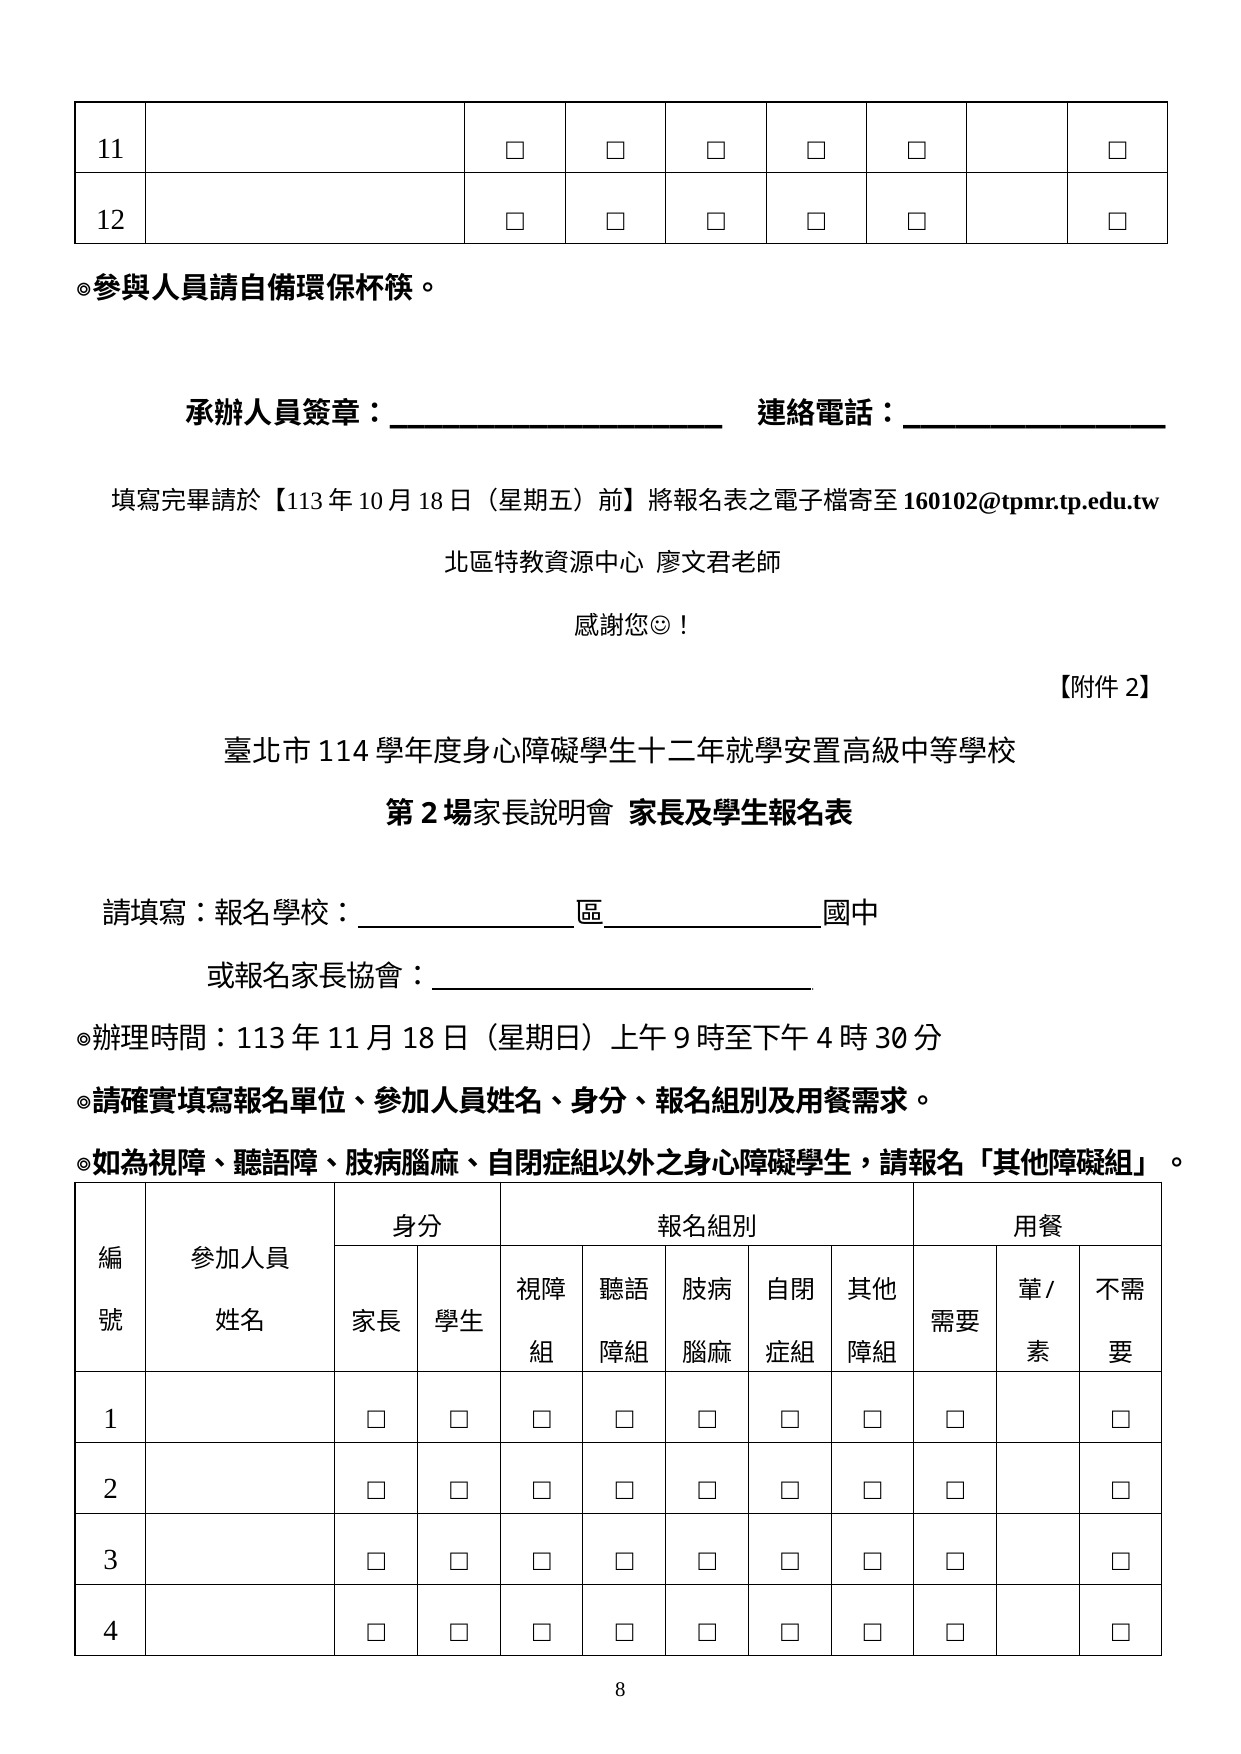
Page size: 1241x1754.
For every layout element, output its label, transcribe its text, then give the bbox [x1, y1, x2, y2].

table_cell □ [914, 1585, 996, 1654]
table_cell 4 [76, 1585, 145, 1654]
text 請填寫：報名學校： 區 國中 [102, 869, 1165, 932]
table_cell □ [418, 1372, 500, 1442]
table_cell □ [832, 1372, 913, 1442]
table_cell [997, 1514, 1079, 1584]
table_cell □ [1068, 103, 1167, 172]
text ◎參與人員請自備環保杯筷。 [75, 244, 1165, 307]
table_cell [146, 1585, 334, 1654]
table_cell □ [1080, 1585, 1161, 1654]
table_cell 1 [76, 1372, 145, 1442]
table_cell □ [832, 1585, 913, 1654]
table_cell [997, 1585, 1079, 1654]
table_cell 葷/素 [997, 1246, 1079, 1371]
table_cell □ [501, 1514, 582, 1584]
table_cell □ [583, 1514, 665, 1584]
table_cell [997, 1443, 1079, 1513]
table_cell □ [767, 173, 866, 243]
table_header 參加人員 姓名 [146, 1183, 334, 1371]
table_cell 學生 [418, 1246, 500, 1371]
table_cell [146, 173, 464, 243]
table_cell 12 [76, 173, 145, 243]
table_header 用餐 [914, 1183, 1161, 1245]
table_cell □ [1068, 173, 1167, 243]
table_cell □ [501, 1585, 582, 1654]
text 第2場家長說明會 家長及學生報名表 [75, 769, 1165, 832]
text 填寫完畢請於【113年10月18日（星期五）前】將報名表之電子檔寄至160102@tpmr.tp.edu.tw 北區特教資源中心 廖文君老師 [60, 457, 1165, 582]
text 感謝您！ [75, 582, 1165, 644]
table_cell [967, 173, 1067, 243]
table_cell [967, 103, 1067, 172]
table_cell 聽語障組 [583, 1246, 665, 1371]
text 【附件2】 [75, 644, 1165, 707]
table_cell [146, 1372, 334, 1442]
table_cell □ [335, 1443, 417, 1513]
table_cell □ [501, 1443, 582, 1513]
table_cell 2 [76, 1443, 145, 1513]
table_cell 家長 [335, 1246, 417, 1371]
table_header 身分 [335, 1183, 500, 1245]
table_cell 需要 [914, 1246, 996, 1371]
table_cell □ [335, 1585, 417, 1654]
table_cell □ [583, 1585, 665, 1654]
table_cell □ [666, 1443, 748, 1513]
table_cell □ [914, 1372, 996, 1442]
table_cell □ [1080, 1372, 1161, 1442]
table_cell □ [566, 173, 665, 243]
table_cell □ [1080, 1443, 1161, 1513]
table_cell 3 [76, 1514, 145, 1584]
table_cell □ [867, 173, 966, 243]
table_cell □ [832, 1514, 913, 1584]
table_cell 其他障組 [832, 1246, 913, 1371]
table_cell □ [501, 1372, 582, 1442]
table_cell □ [566, 103, 665, 172]
table_cell 不需要 [1080, 1246, 1161, 1371]
table_cell 自閉症組 [749, 1246, 831, 1371]
table_cell □ [418, 1443, 500, 1513]
text 承辦人員簽章：___________________ 連絡電話：_______________ [75, 369, 1165, 432]
table_cell □ [749, 1443, 831, 1513]
table_cell □ [418, 1514, 500, 1584]
table_cell □ [583, 1372, 665, 1442]
table_cell □ [867, 103, 966, 172]
text 或報名家長協會： [206, 932, 1165, 994]
table_cell □ [465, 173, 565, 243]
table_cell □ [418, 1585, 500, 1654]
text ◎辦理時間：113年11月18日（星期日）上午9時至下午4時30分 [75, 994, 1165, 1057]
table_cell □ [666, 1514, 748, 1584]
text ◎如為視障、聽語障、肢病腦麻、自閉症組以外之身心障礙學生，請報名「其他障礙組」。 [75, 1119, 1165, 1182]
table_cell □ [666, 1585, 748, 1654]
table_cell □ [1080, 1514, 1161, 1584]
table_cell [146, 1443, 334, 1513]
table_cell □ [749, 1585, 831, 1654]
table_cell □ [914, 1514, 996, 1584]
table_cell □ [666, 103, 766, 172]
table_cell □ [914, 1443, 996, 1513]
table_cell □ [583, 1443, 665, 1513]
text ◎請確實填寫報名單位、參加人員姓名、身分、報名組別及用餐需求。 [75, 1057, 1165, 1119]
table_cell [146, 103, 464, 172]
table_cell □ [767, 103, 866, 172]
table_cell □ [749, 1514, 831, 1584]
table_cell 11 [76, 103, 145, 172]
table_cell □ [666, 1372, 748, 1442]
table_cell □ [465, 103, 565, 172]
table_header 報名組別 [501, 1183, 913, 1245]
table_header 編號 [76, 1183, 145, 1371]
table_cell 視障組 [501, 1246, 582, 1371]
table_cell □ [749, 1372, 831, 1442]
table_cell [997, 1372, 1079, 1442]
table_cell □ [832, 1443, 913, 1513]
table_cell □ [335, 1514, 417, 1584]
table_cell □ [335, 1372, 417, 1442]
table_cell 肢病腦麻 [666, 1246, 748, 1371]
table_cell [146, 1514, 334, 1584]
text 臺北市114學年度身心障礙學生十二年就學安置高級中等學校 [75, 707, 1165, 769]
table_cell □ [666, 173, 766, 243]
